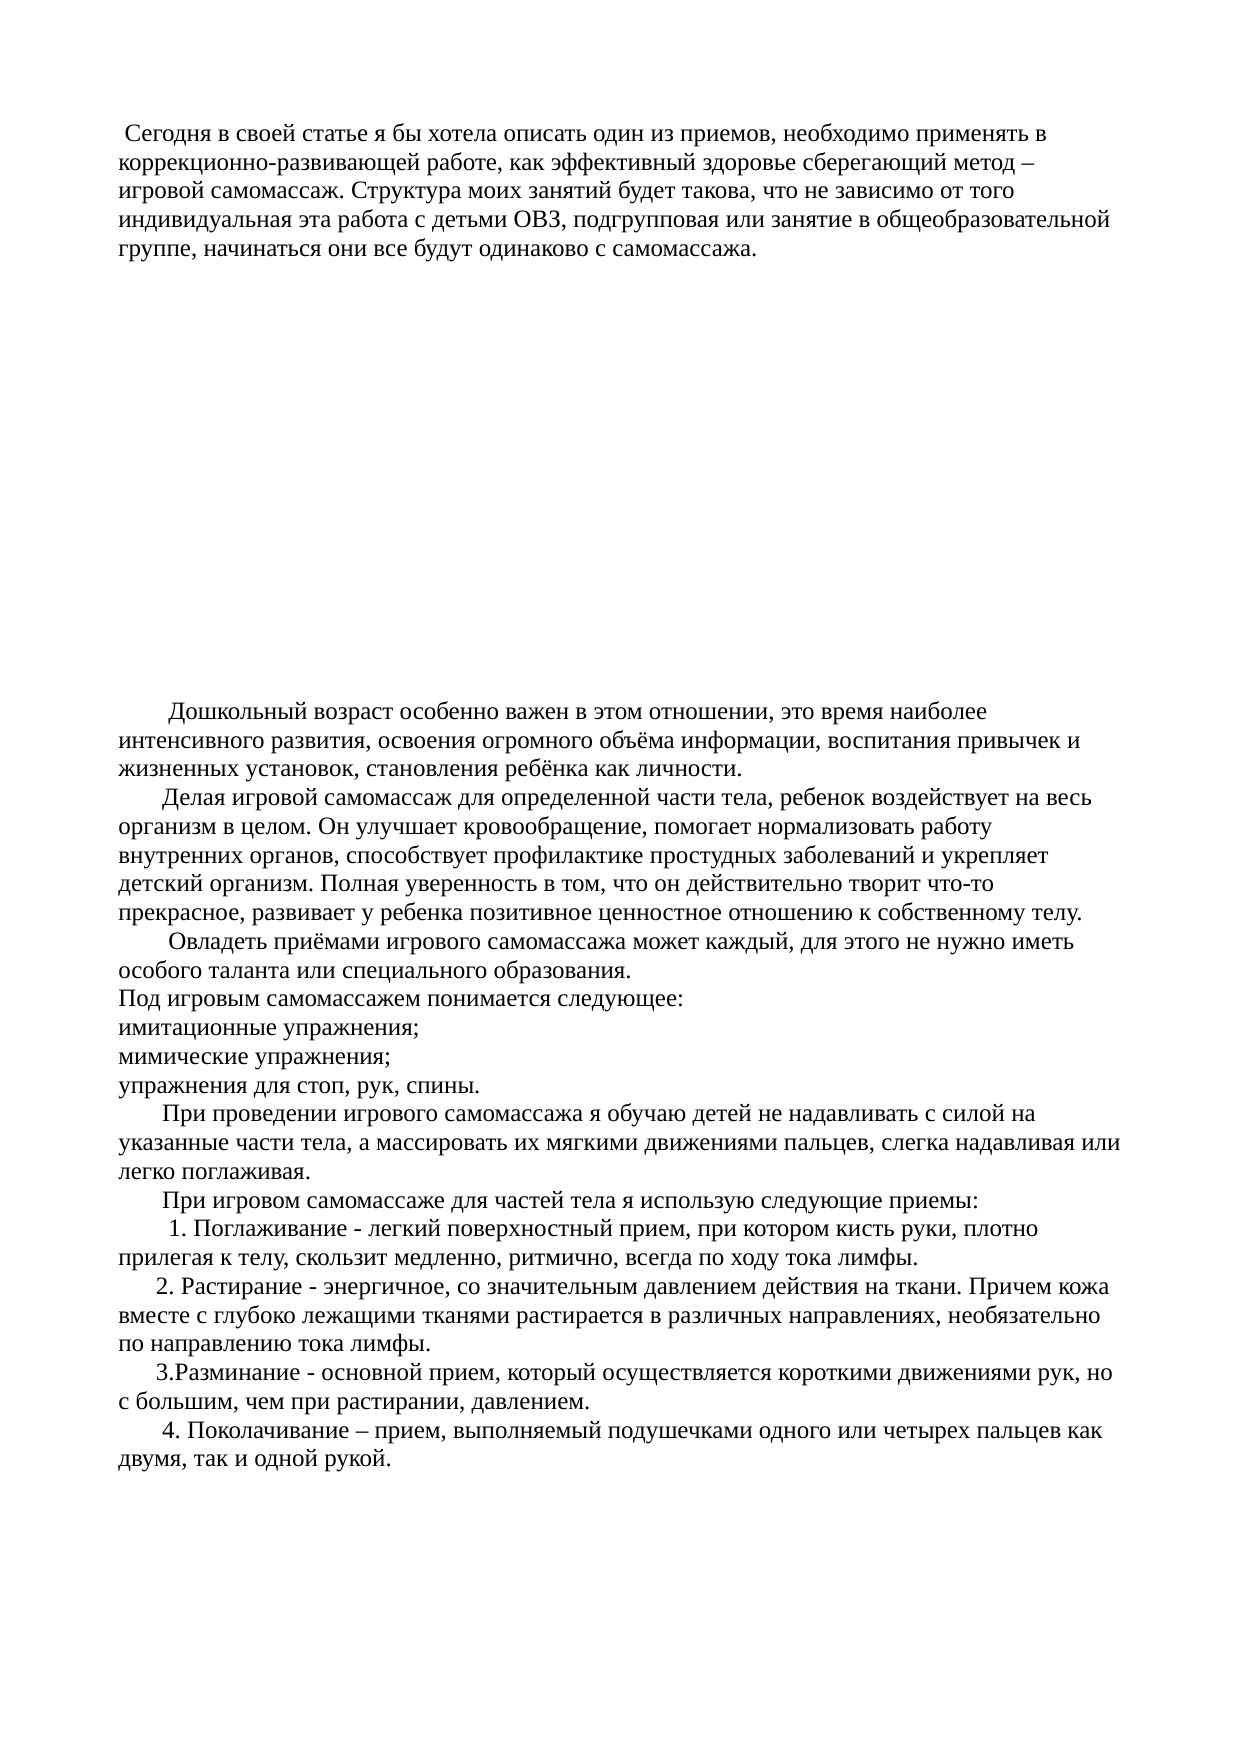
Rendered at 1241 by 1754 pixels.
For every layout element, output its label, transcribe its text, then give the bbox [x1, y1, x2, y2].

text Дошкольный возраст особенно важен в этом отношении, это время наиболее интенсивного развития, освоения огромного объёма информации, воспитания привычек и жизненных установок, становления ребёнка как личности. Делая игровой самомассаж для определенной части тела, ребенок воздействует на весь организм в целом. Он улучшает кровообращение, помогает нормализовать работу внутренних органов, способствует профилактике простудных заболеваний и укрепляет детский организм. Полная уверенность в том, что он действительно творит что-то прекрасное, развивает у ребенка позитивное ценностное отношению к собственному телу. Овладеть приёмами игрового самомассажа может каждый, для этого не нужно иметь особого таланта или специального образования. Под игровым самомассажем понимается следующее: [118, 291, 1122, 1012]
text Сегодня в своей статье я бы хотела описать один из приемов, необходимо применять в коррекционно-развивающей работе, как эффективный здоровье сберегающий метод – игровой самомассаж. Структура моих занятий будет такова, что не зависимо от того индивидуальная эта работа с детьми ОВЗ, подгрупповая или занятие в общеобразовательной группе, начинаться они все будут одинаково с самомассажа. [118, 118, 1122, 262]
text имитационные упражнения; мимические упражнения; упражнения для стоп, рук, спины. При проведении игрового самомассажа я обучаю детей не надавливать с силой на указанные части тела, а массировать их мягкими движениями пальцев, слегка надавливая или легко поглаживая. При игровом самомассаже для частей тела я использую следующие приемы: 1. Поглаживание - легкий поверхностный прием, при котором кисть руки, плотно прилегая к телу, скользит медленно, ритмично, всегда по ходу тока лимфы. 2. Растирание - энергичное, со значительным давлением действия на ткани. Причем кожа вместе с глубоко лежащими тканями растирается в различных направлениях, необязательно по направлению тока лимфы. 3.Разминание - основной прием, который осуществляется короткими движениями рук, но с большим, чем при растирании, давлением. 4. Поколачивание – прием, выполняемый подушечками одного или четырех пальцев как двумя, так и одной рукой. [118, 1012, 1122, 1472]
